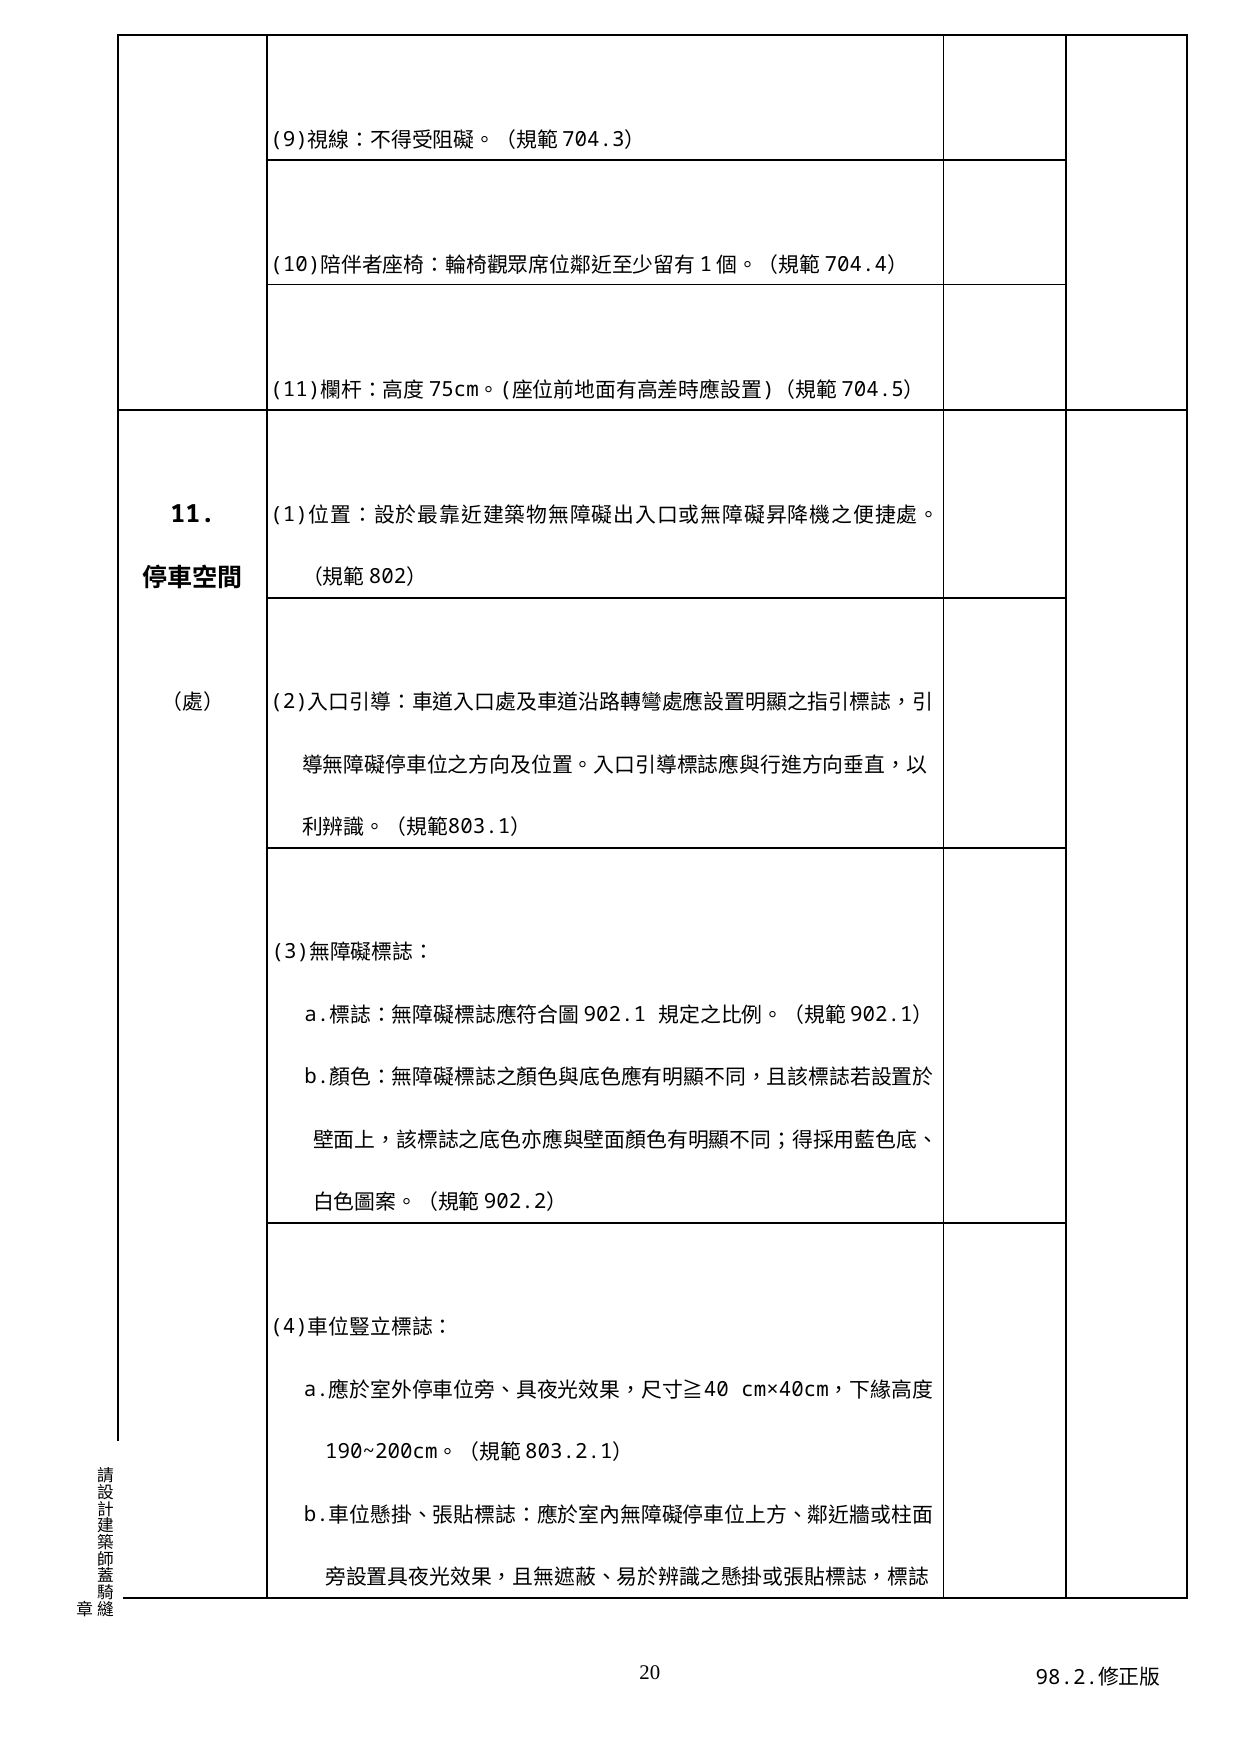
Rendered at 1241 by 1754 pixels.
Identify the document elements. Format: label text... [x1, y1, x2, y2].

table_cell [944, 599, 1065, 847]
table_cell [944, 411, 1065, 597]
table_cell 10. 輪椅觀眾席位 （處） [119, 36, 266, 409]
table_cell (9)視線：不得受阻礙。（規範704.3） [268, 36, 943, 159]
table_cell [944, 1224, 1065, 1597]
table_cell (4)車位豎立標誌： a.應於室外停車位旁、具夜光效果，尺寸≧40 cm×40cm，下緣高度190~200cm。（規範803.2.1） b.車位懸掛、張貼標誌：應於室內無障礙停車位上方、鄰近牆或柱面旁設置具夜光效果，且無遮蔽、易於辨識之懸掛或張貼標誌，標誌 [268, 1224, 943, 1597]
table_cell [944, 36, 1065, 159]
table_cell (1)位置：設於最靠近建築物無障礙出入口或無障礙昇降機之便捷處。（規範802） [268, 411, 943, 597]
table_cell (3)無障礙標誌： a.標誌：無障礙標誌應符合圖902.1 規定之比例。（規範902.1） b.顏色：無障礙標誌之顏色與底色應有明顯不同，且該標誌若設置於壁面上，該標誌之底色亦應與壁面顏色有明顯不同；得採用藍色底、白色圖案。（規範902.2） [268, 849, 943, 1222]
table_cell (10)陪伴者座椅：輪椅觀眾席位鄰近至少留有1個。（規範704.4） [268, 161, 943, 284]
table_cell (11)欄杆：高度75cm。(座位前地面有高差時應設置)（規範704.5） [268, 285, 943, 409]
table_cell [944, 849, 1065, 1222]
table_cell 11. 停車空間 （處） [67, 411, 266, 1632]
table_cell [944, 161, 1065, 284]
table_cell [1067, 411, 1186, 1597]
table_cell (2)入口引導：車道入口處及車道沿路轉彎處應設置明顯之指引標誌，引導無障礙停車位之方向及位置。入口引導標誌應與行進方向垂直，以利辨識。（規範803.1） [268, 599, 943, 847]
table_cell [1067, 36, 1186, 409]
table_cell [944, 285, 1065, 409]
